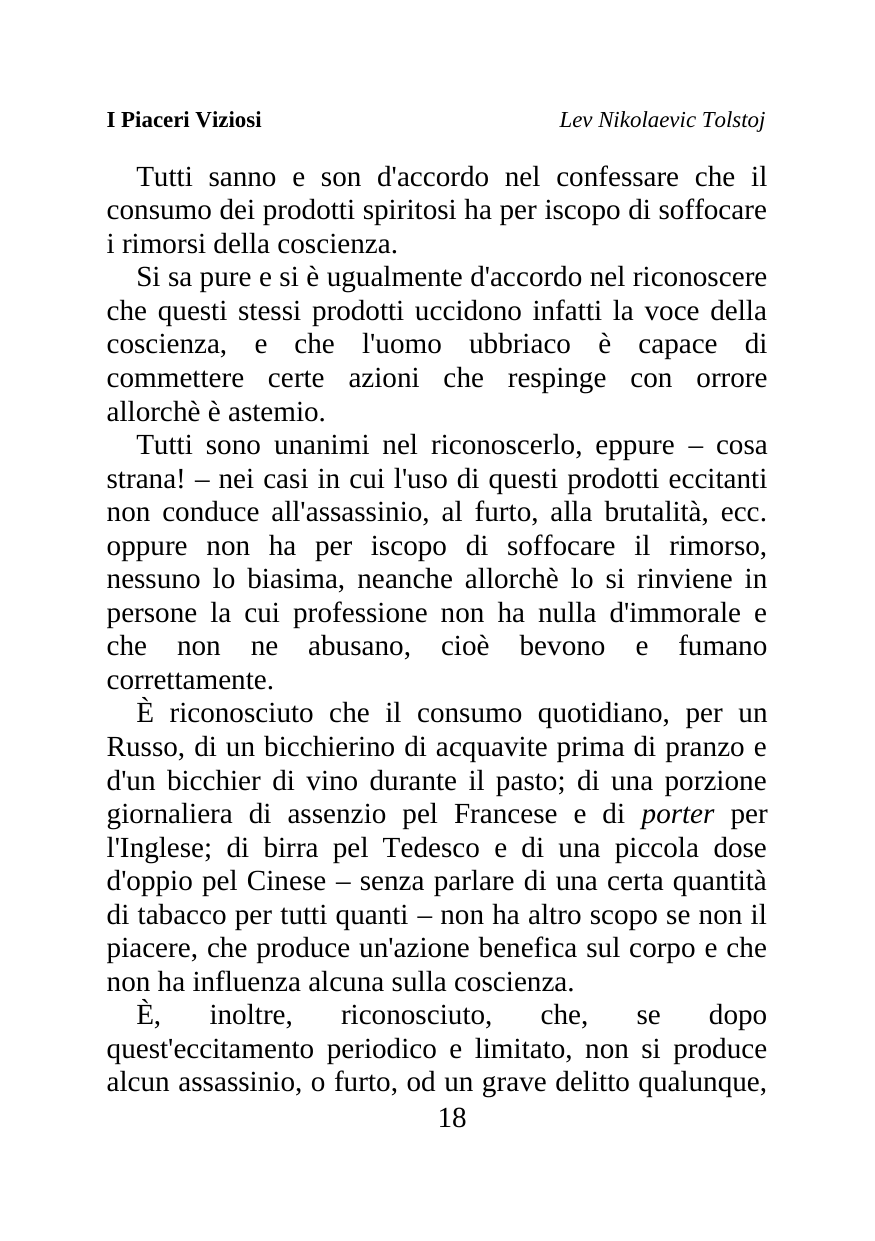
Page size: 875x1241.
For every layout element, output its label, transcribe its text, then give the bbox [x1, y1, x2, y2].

text Tutti sanno e son d'accordo nel confessare che il consumo dei prodotti spiritosi ha per iscopo di soffocare i rimorsi della coscienza. [106, 159, 768, 259]
text È riconosciuto che il consumo quotidiano, per un Russo, di un bicchierino di acquavite prima di pranzo e d'un bicchier di vino durante il pasto; di una porzione giornaliera di assenzio pel Francese e di porter per l'Inglese; di birra pel Tedesco e di una piccola dose d'oppio pel Cinese – senza parlare di una certa quantità di tabacco per tutti quanti – non ha altro scopo se non il piacere, che produce un'azione benefica sul corpo e che non ha influenza alcuna sulla coscienza. [106, 696, 768, 997]
text Tutti sono unanimi nel riconoscerlo, eppure – cosa strana! – nei casi in cui l'uso di questi prodotti eccitanti non conduce all'assassinio, al furto, alla brutalità, ecc. oppure non ha per iscopo di soffocare il rimorso, nessuno lo biasima, neanche allorchè lo si rinviene in persone la cui professione non ha nulla d'immorale e che non ne abusano, cioè bevono e fumano correttamente. [106, 427, 768, 696]
text È, inoltre, riconosciuto, che, se dopo quest'eccitamento periodico e limitato, non si produce alcun assassinio, o furto, od un grave delitto qualunque, [106, 997, 768, 1098]
text Si sa pure e si è ugualmente d'accordo nel riconoscere che questi stessi prodotti uccidono infatti la voce della coscienza, e che l'uomo ubbriaco è capace di commettere certe azioni che respinge con orrore allorchè è astemio. [106, 259, 768, 427]
